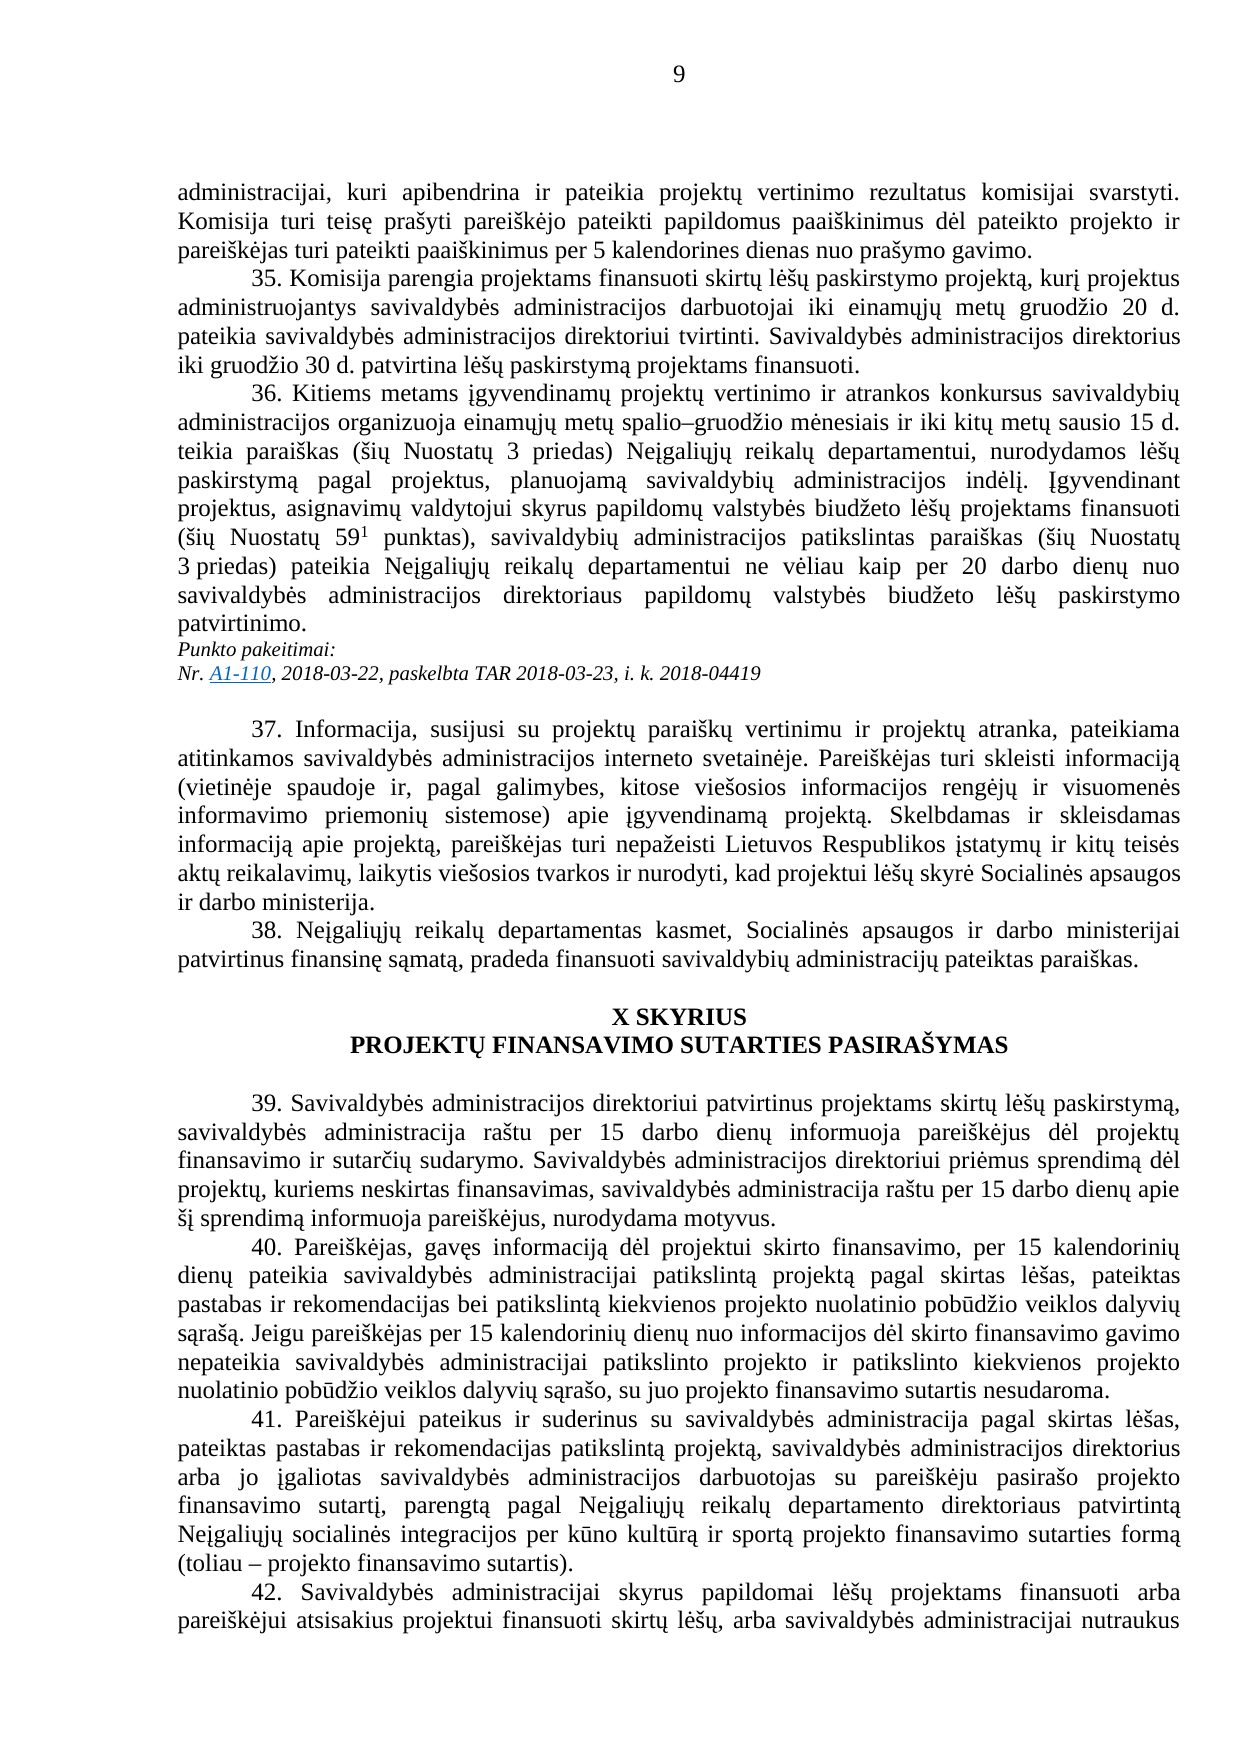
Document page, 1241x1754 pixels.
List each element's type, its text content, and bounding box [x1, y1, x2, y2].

text 40. Pareiškėjas, gavęs informaciją dėl projektui skirto finansavimo, per 15 kalendorinių dienų pateikia savivaldybės administracijai patikslintą projektą pagal skirtas lėšas, pateiktas pastabas ir rekomendacijas bei patikslintą kiekvienos projekto nuolatinio pobūdžio veiklos dalyvių sąrašą. Jeigu pareiškėjas per 15 kalendorinių dienų nuo informacijos dėl skirto finansavimo gavimo nepateikia savivaldybės administracijai patikslinto projekto ir patikslinto kiekvienos projekto nuolatinio pobūdžio veiklos dalyvių sąrašo, su juo projekto finansavimo sutartis nesudaroma. [177, 1232, 1181, 1404]
text 41. Pareiškėjui pateikus ir suderinus su savivaldybės administracija pagal skirtas lėšas, pateiktas pastabas ir rekomendacijas patikslintą projektą, savivaldybės administracijos direktorius arba jo įgaliotas savivaldybės administracijos darbuotojas su pareiškėju pasirašo projekto finansavimo sutartį, parengtą pagal Neįgaliųjų reikalų departamento direktoriaus patvirtintą Neįgaliųjų socialinės integracijos per kūno kultūrą ir sportą projekto finansavimo sutarties formą (toliau – projekto finansavimo sutartis). [177, 1404, 1181, 1577]
text 37. Informacija, susijusi su projektų paraiškų vertinimu ir projektų atranka, pateikiama atitinkamos savivaldybės administracijos interneto svetainėje. Pareiškėjas turi skleisti informaciją (vietinėje spaudoje ir, pagal galimybes, kitose viešosios informacijos rengėjų ir visuomenės informavimo priemonių sistemose) apie įgyvendinamą projektą. Skelbdamas ir skleisdamas informaciją apie projektą, pareiškėjas turi nepažeisti Lietuvos Respublikos įstatymų ir kitų teisės aktų reikalavimų, laikytis viešosios tvarkos ir nurodyti, kad projektui lėšų skyrė Socialinės apsaugos ir darbo ministerija. [177, 714, 1181, 915]
text Nr. A1-110, 2018-03-22, paskelbta TAR 2018-03-23, i. k. 2018-04419 [177, 661, 1181, 685]
text 36. Kitiems metams įgyvendinamų projektų vertinimo ir atrankos konkursus savivaldybių administracijos organizuoja einamųjų metų spalio–gruodžio mėnesiais ir iki kitų metų sausio 15 d. teikia paraiškas (šių Nuostatų 3 priedas) Neįgaliųjų reikalų departamentui, nurodydamos lėšų paskirstymą pagal projektus, planuojamą savivaldybių administracijos indėlį. Įgyvendinant projektus, asignavimų valdytojui skyrus papildomų valstybės biudžeto lėšų projektams finansuoti (šių Nuostatų 591 punktas), savivaldybių administracijos patikslintas paraiškas (šių Nuostatų 3 priedas) pateikia Neįgaliųjų reikalų departamentui ne vėliau kaip per 20 darbo dienų nuo savivaldybės administracijos direktoriaus papildomų valstybės biudžeto lėšų paskirstymo patvirtinimo. [177, 378, 1181, 637]
text PROJEKTŲ FINANSAVIMO SUTARTIES PASIRAŠYMAS [177, 1030, 1181, 1059]
text 35. Komisija parengia projektams finansuoti skirtų lėšų paskirstymo projektą, kurį projektus administruojantys savivaldybės administracijos darbuotojai iki einamųjų metų gruodžio 20 d. pateikia savivaldybės administracijos direktoriui tvirtinti. Savivaldybės administracijos direktorius iki gruodžio 30 d. patvirtina lėšų paskirstymą projektams finansuoti. [177, 263, 1181, 378]
text 38. Neįgaliųjų reikalų departamentas kasmet, Socialinės apsaugos ir darbo ministerijai patvirtinus finansinę sąmatą, pradeda finansuoti savivaldybių administracijų pateiktas paraiškas. [177, 915, 1181, 973]
text 39. Savivaldybės administracijos direktoriui patvirtinus projektams skirtų lėšų paskirstymą, savivaldybės administracija raštu per 15 darbo dienų informuoja pareiškėjus dėl projektų finansavimo ir sutarčių sudarymo. Savivaldybės administracijos direktoriui priėmus sprendimą dėl projektų, kuriems neskirtas finansavimas, savivaldybės administracija raštu per 15 darbo dienų apie šį sprendimą informuoja pareiškėjus, nurodydama motyvus. [177, 1088, 1181, 1232]
text X SKYRIUS [177, 1002, 1181, 1030]
text administracijai, kuri apibendrina ir pateikia projektų vertinimo rezultatus komisijai svarstyti. Komisija turi teisę prašyti pareiškėjo pateikti papildomus paaiškinimus dėl pateikto projekto ir pareiškėjas turi pateikti paaiškinimus per 5 kalendorines dienas nuo prašymo gavimo. [177, 177, 1181, 263]
text 42. Savivaldybės administracijai skyrus papildomai lėšų projektams finansuoti arba pareiškėjui atsisakius projektui finansuoti skirtų lėšų, arba savivaldybės administracijai nutraukus [177, 1577, 1181, 1634]
text Punkto pakeitimai: [177, 637, 1181, 661]
